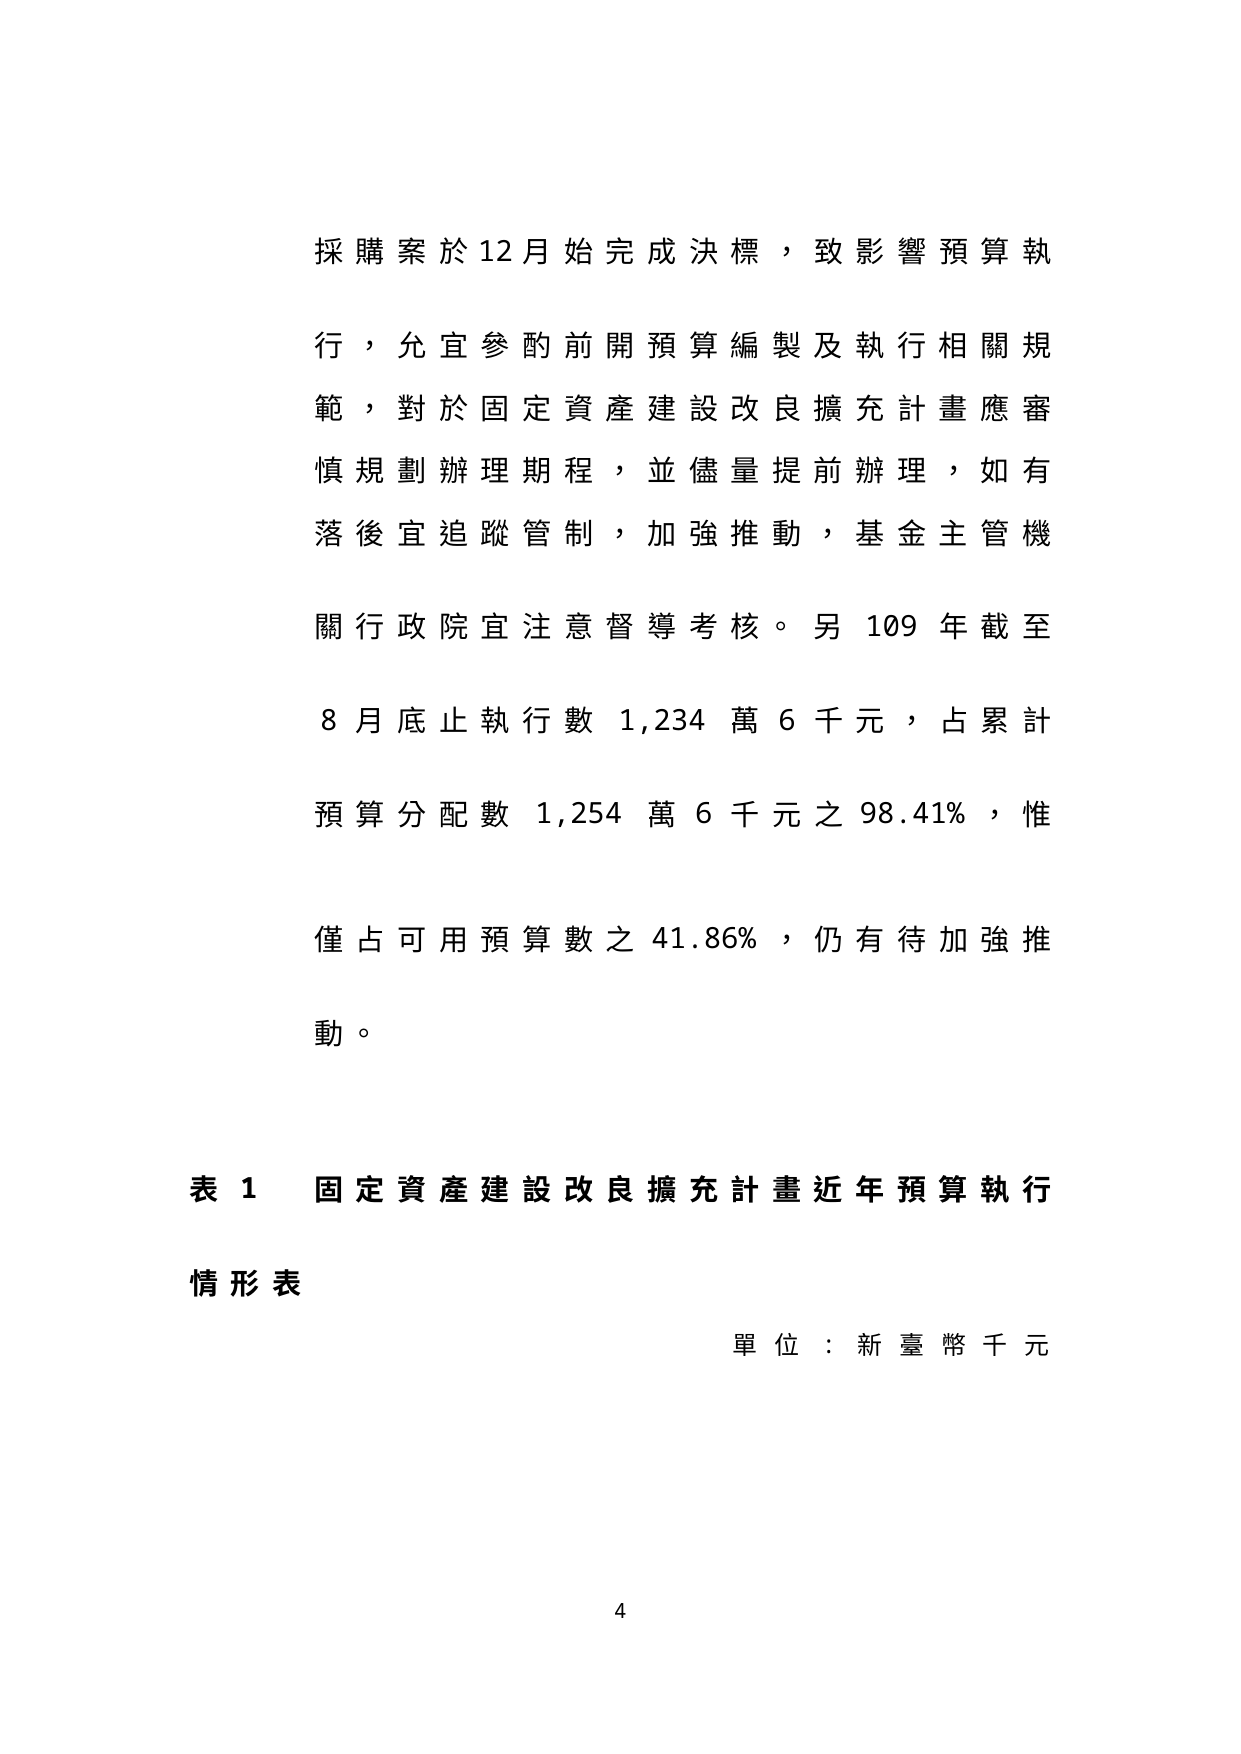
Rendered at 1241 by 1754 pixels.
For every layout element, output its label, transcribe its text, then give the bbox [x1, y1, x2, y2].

text 表1 固定資產建設改良擴充計畫近年預算執行情形表 [183, 1115, 1058, 1302]
text 單位:新臺幣千元 [183, 1302, 1058, 1365]
text 國發基金108年度固定資產建設改良擴充計畫決算數403萬4千元，占可用預算數1,919萬9千元之21.01%(詳表1)，執行率偏低，依決算書說明主要係寶慶大樓茶水間及廁所洗手台環境改善工程於108年12月11日決標，12月底又辦理變更設計議價，預計109年2月完工，及寶慶大樓電氣暨自動防護設備汰換採購案於108年12月26日決標，預計109年1月底完工所致，該基金保留984萬6千元至以後年度繼續執行；寶慶大樓環境改善工程及設備汰換採購案於12月始完成決標，致影響預算執行，允宜參酌前開預算編製及執行相關規範，對於固定資產建設改良擴充計畫應審慎規劃辦理期程，並儘量提前辦理，如有落後宜追蹤管制，加強推動，基金主管機關行政院宜注意督導考核。另109年截至8月底止執行數1,234萬6千元，占累計預算分配數1,254萬6千元之98.41%，惟僅占可用預算數之41.86%，仍有待加強推動。 [271, 177, 1058, 1052]
